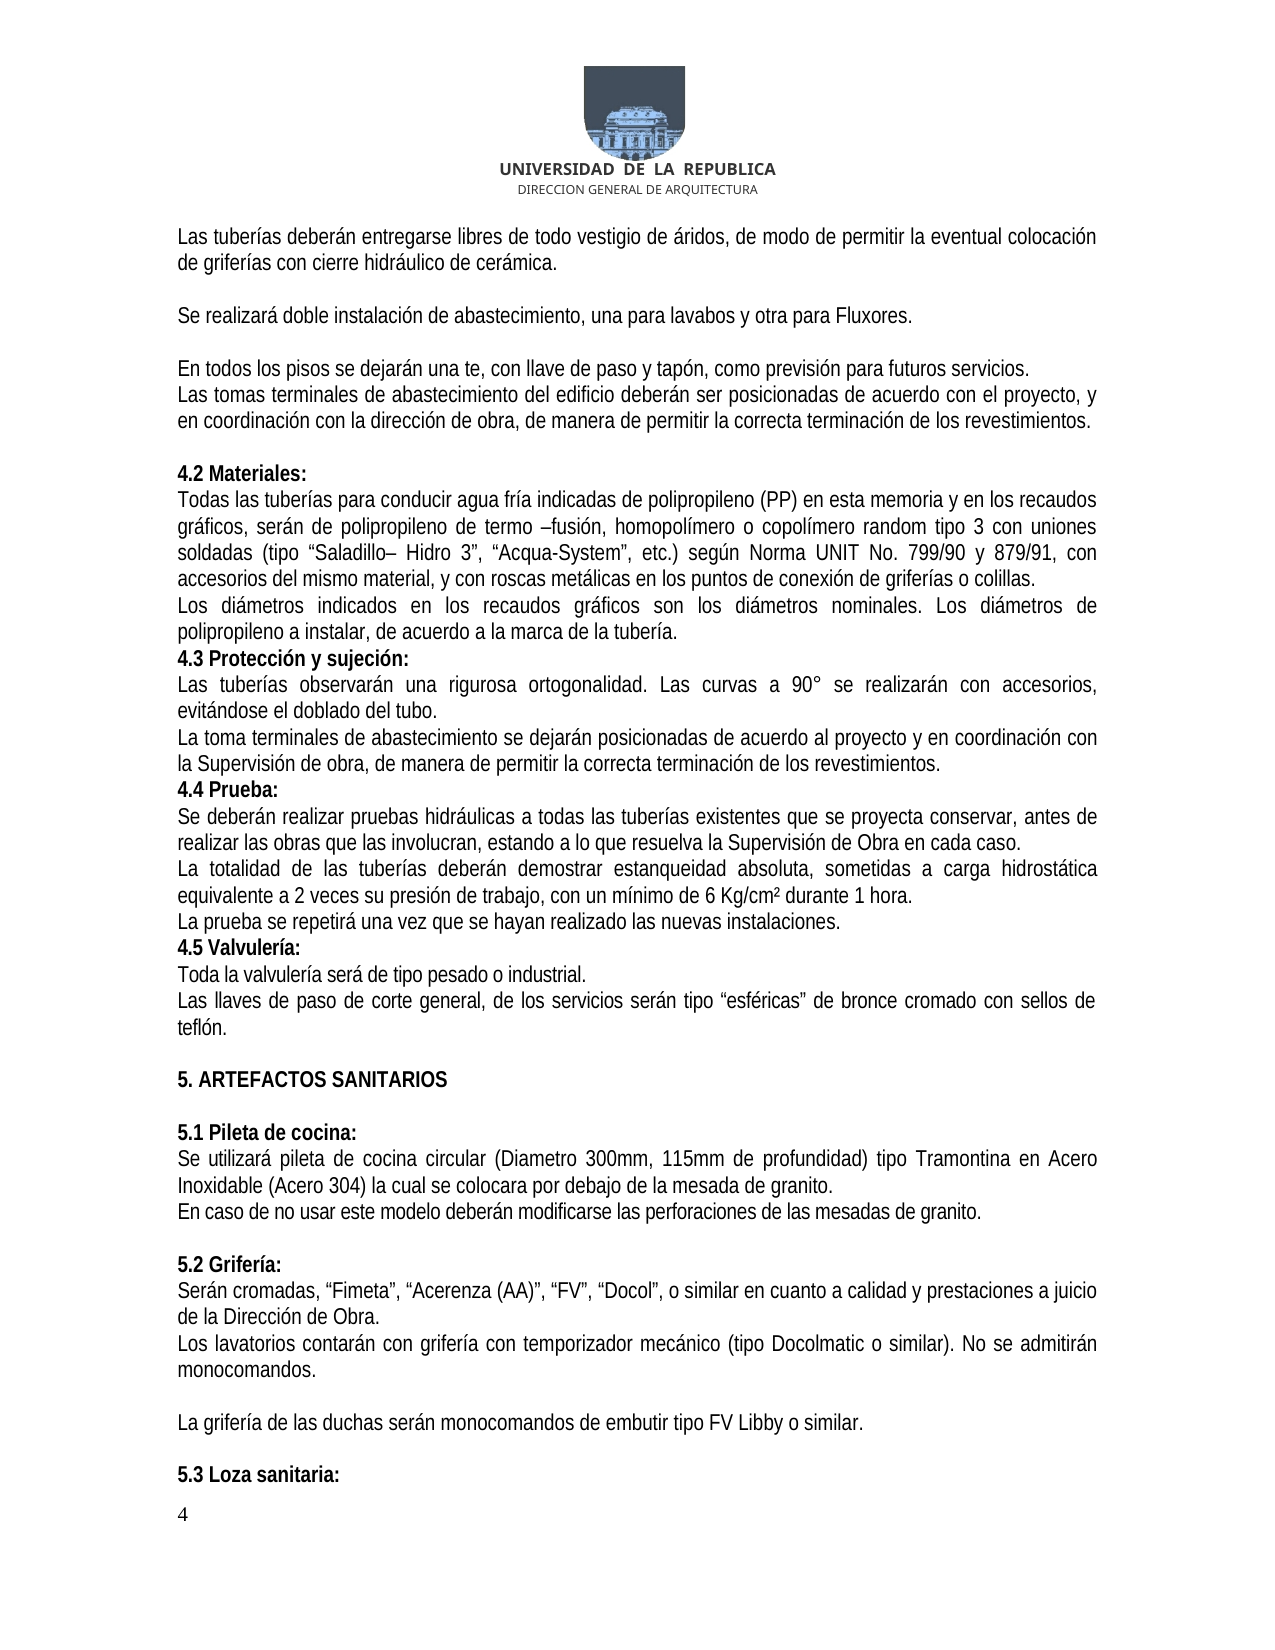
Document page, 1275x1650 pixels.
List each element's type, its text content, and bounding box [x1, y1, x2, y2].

text Toda la valvulería será de tipo pesado o industrial. [177, 961, 1098, 987]
text Los diámetros indicados en los recaudos gráficos son los diámetros nominales. Los diámetros de polipropileno a instalar, de acuerdo a la marca de la tubería. [177, 592, 1098, 644]
text 5. ARTEFACTOS SANITARIOS [177, 1066, 1098, 1092]
text Los lavatorios contarán con grifería con temporizador mecánico (tipo Docolmatic o similar). No se admitirán monocomandos. [177, 1330, 1098, 1382]
text Las tuberías observarán una rigurosa ortogonalidad. Las curvas a 90° se realizarán con accesorios, evitándose el doblado del tubo. [177, 671, 1098, 723]
text 4.3 Protección y sujeción: [177, 644, 1098, 671]
text Serán cromadas, “Fimeta”, “Acerenza (AA)”, “FV”, “Docol”, o similar en cuanto a calidad y prestaciones a juicio de la Dirección de Obra. [177, 1277, 1098, 1330]
text La toma terminales de abastecimiento se dejarán posicionadas de acuerdo al proyecto y en coordinación con la Supervisión de obra, de manera de permitir la correcta terminación de los revestimientos. [177, 723, 1098, 776]
text La grifería de las duchas serán monocomandos de embutir tipo FV Libby o similar. [177, 1409, 1098, 1435]
text Se utilizará pileta de cocina circular (Diametro 300mm, 115mm de profundidad) tipo Tramontina en Acero Inoxidable (Acero 304) la cual se colocara por debajo de la mesada de granito. [177, 1145, 1098, 1198]
text 5.1 Pileta de cocina: [177, 1119, 1098, 1145]
text Las tuberías deberán entregarse libres de todo vestigio de áridos, de modo de permitir la eventual colocación de griferías con cierre hidráulico de cerámica. [177, 223, 1098, 276]
text En caso de no usar este modelo deberán modificarse las perforaciones de las mesadas de granito. [177, 1198, 1098, 1224]
text Las llaves de paso de corte general, de los servicios serán tipo “esféricas” de bronce cromado con sellos de teflón. [177, 987, 1098, 1040]
text 5.2 Grifería: [177, 1251, 1098, 1277]
text 4.2 Materiales: [177, 460, 1098, 486]
text Las tomas terminales de abastecimiento del edificio deberán ser posicionadas de acuerdo con el proyecto, y en coordinación con la dirección de obra, de manera de permitir la correcta terminación de los revestimientos. [177, 381, 1098, 434]
text La totalidad de las tuberías deberán demostrar estanqueidad absoluta, sometidas a carga hidrostática equivalente a 2 veces su presión de trabajo, con un mínimo de 6 Kg/cm² durante 1 hora. [177, 855, 1098, 908]
text La prueba se repetirá una vez que se hayan realizado las nuevas instalaciones. [177, 908, 1098, 934]
text En todos los pisos se dejarán una te, con llave de paso y tapón, como previsión para futuros servicios. [177, 354, 1098, 381]
text Todas las tuberías para conducir agua fría indicadas de polipropileno (PP) en esta memoria y en los recaudos gráficos, serán de polipropileno de termo –fusión, homopolímero o copolímero random tipo 3 con uniones soldadas (tipo “Saladillo– Hidro 3”, “Acqua-System”, etc.) según Norma UNIT No. 799/90 y 879/91, con accesorios del mismo material, y con roscas metálicas en los puntos de conexión de griferías o colillas. [177, 486, 1098, 592]
text 4.5 Valvulería: [177, 934, 1098, 961]
text Se deberán realizar pruebas hidráulicas a todas las tuberías existentes que se proyecta conservar, antes de realizar las obras que las involucran, estando a lo que resuelva la Supervisión de Obra en cada caso. [177, 803, 1098, 855]
text 5.3 Loza sanitaria: [177, 1461, 1098, 1488]
text 4.4 Prueba: [177, 776, 1098, 803]
picture [583, 66, 686, 161]
text Se realizará doble instalación de abastecimiento, una para lavabos y otra para Fluxores. [177, 302, 1098, 328]
